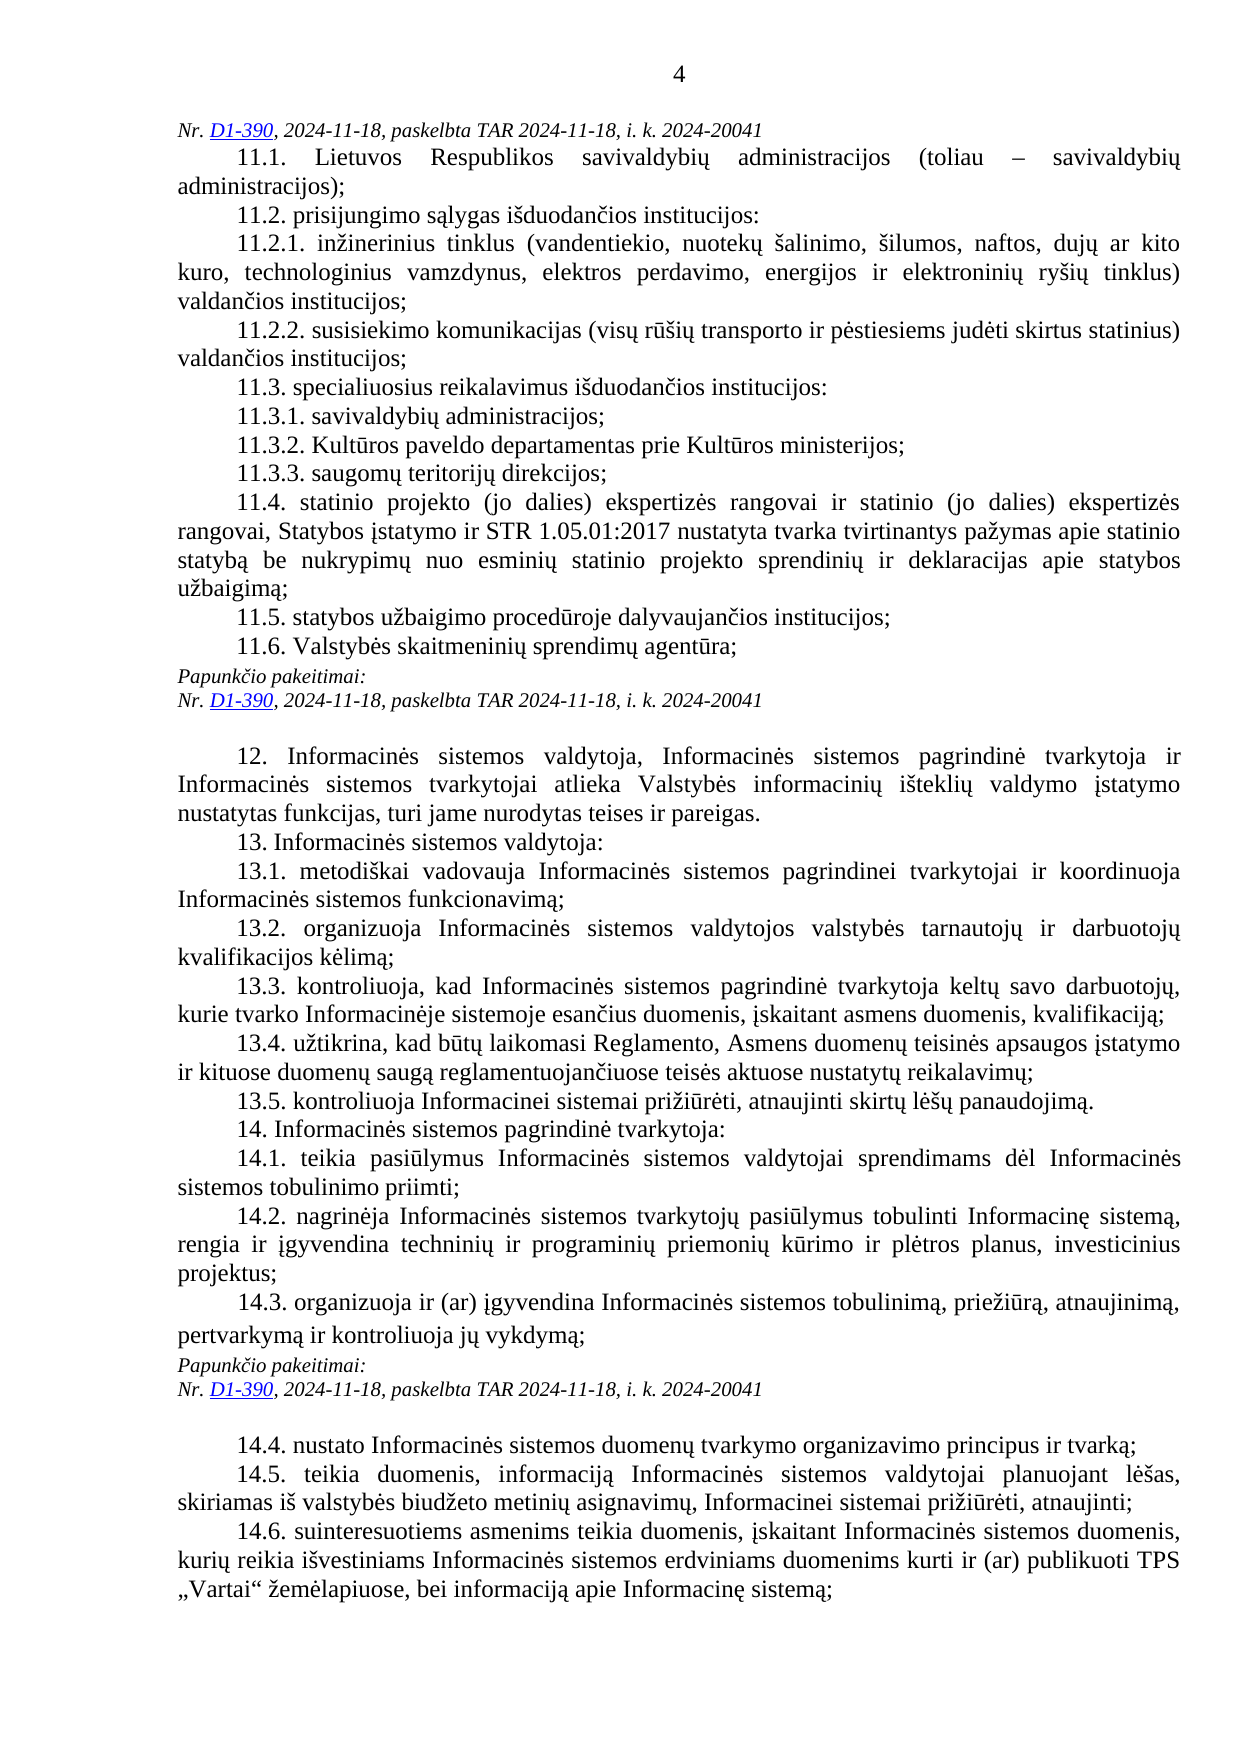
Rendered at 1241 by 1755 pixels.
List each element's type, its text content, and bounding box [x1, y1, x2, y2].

text 14.2. nagrinėja Informacinės sistemos tvarkytojų pasiūlymus tobulinti Informacinę sistemą, rengia ir įgyvendina techninių ir programinių priemonių kūrimo ir plėtros planus, investicinius projektus; [177, 1201, 1181, 1287]
text Nr. D1-390, 2024-11-18, paskelbta TAR 2024-11-18, i. k. 2024-20041 [177, 1377, 1181, 1401]
text 13.5. kontroliuoja Informacinei sistemai prižiūrėti, atnaujinti skirtų lėšų panaudojimą. [177, 1086, 1181, 1114]
text Papunkčio pakeitimai: [177, 664, 1181, 688]
text 13.4. užtikrina, kad būtų laikomasi Reglamento, Asmens duomenų teisinės apsaugos įstatymo ir kituose duomenų saugą reglamentuojančiuose teisės aktuose nustatytų reikalavimų; [177, 1028, 1181, 1086]
text Nr. D1-390, 2024-11-18, paskelbta TAR 2024-11-18, i. k. 2024-20041 [177, 688, 1181, 712]
text 11.3. specialiuosius reikalavimus išduodančios institucijos: [177, 372, 1181, 401]
text 13.2. organizuoja Informacinės sistemos valdytojos valstybės tarnautojų ir darbuotojų kvalifikacijos kėlimą; [177, 913, 1181, 971]
text 13.1. metodiškai vadovauja Informacinės sistemos pagrindinei tvarkytojai ir koordinuoja Informacinės sistemos funkcionavimą; [177, 856, 1181, 913]
text 11.2. prisijungimo sąlygas išduodančios institucijos: [177, 200, 1181, 228]
text 11.4. statinio projekto (jo dalies) ekspertizės rangovai ir statinio (jo dalies) ekspertizės rangovai, Statybos įstatymo ir STR 1.05.01:2017 nustatyta tvarka tvirtinantys pažymas apie statinio statybą be nukrypimų nuo esminių statinio projekto sprendinių ir deklaracijas apie statybos užbaigimą; [177, 487, 1181, 602]
text 14.3. organizuoja ir (ar) įgyvendina Informacinės sistemos tobulinimą, priežiūrą, atnaujinimą, pertvarkymą ir kontroliuoja jų vykdymą; [177, 1287, 1181, 1349]
text 11.2.1. inžinerinius tinklus (vandentiekio, nuotekų šalinimo, šilumos, naftos, dujų ar kito kuro, technologinius vamzdynus, elektros perdavimo, energijos ir elektroninių ryšių tinklus) valdančios institucijos; [177, 228, 1181, 315]
text 11.1. Lietuvos Respublikos savivaldybių administracijos (toliau – savivaldybių administracijos); [177, 142, 1181, 200]
text 13. Informacinės sistemos valdytoja: [177, 827, 1181, 856]
text 13.3. kontroliuoja, kad Informacinės sistemos pagrindinė tvarkytoja keltų savo darbuotojų, kurie tvarko Informacinėje sistemoje esančius duomenis, įskaitant asmens duomenis, kvalifikaciją; [177, 971, 1181, 1028]
text Papunkčio pakeitimai: [177, 1353, 1181, 1377]
text Nr. D1-390, 2024-11-18, paskelbta TAR 2024-11-18, i. k. 2024-20041 [177, 118, 1181, 142]
text 11.3.3. saugomų teritorijų direkcijos; [177, 458, 1181, 487]
text 14.1. teikia pasiūlymus Informacinės sistemos valdytojai sprendimams dėl Informacinės sistemos tobulinimo priimti; [177, 1143, 1181, 1201]
text 14.6. suinteresuotiems asmenims teikia duomenis, įskaitant Informacinės sistemos duomenis, kurių reikia išvestiniams Informacinės sistemos erdviniams duomenims kurti ir (ar) publikuoti TPS „Vartai“ žemėlapiuose, bei informaciją apie Informacinę sistemą; [177, 1516, 1181, 1602]
text 11.5. statybos užbaigimo procedūroje dalyvaujančios institucijos; [177, 602, 1181, 631]
text 11.6. Valstybės skaitmeninių sprendimų agentūra; [177, 631, 1181, 660]
text 12. Informacinės sistemos valdytoja, Informacinės sistemos pagrindinė tvarkytoja ir Informacinės sistemos tvarkytojai atlieka Valstybės informacinių išteklių valdymo įstatymo nustatytas funkcijas, turi jame nurodytas teises ir pareigas. [177, 741, 1181, 827]
text 14. Informacinės sistemos pagrindinė tvarkytoja: [177, 1114, 1181, 1143]
text 11.3.2. Kultūros paveldo departamentas prie Kultūros ministerijos; [177, 430, 1181, 458]
text 14.5. teikia duomenis, informaciją Informacinės sistemos valdytojai planuojant lėšas, skiriamas iš valstybės biudžeto metinių asignavimų, Informacinei sistemai prižiūrėti, atnaujinti; [177, 1459, 1181, 1516]
text 14.4. nustato Informacinės sistemos duomenų tvarkymo organizavimo principus ir tvarką; [177, 1430, 1181, 1459]
text 11.2.2. susisiekimo komunikacijas (visų rūšių transporto ir pėstiesiems judėti skirtus statinius) valdančios institucijos; [177, 315, 1181, 372]
text 11.3.1. savivaldybių administracijos; [177, 401, 1181, 430]
